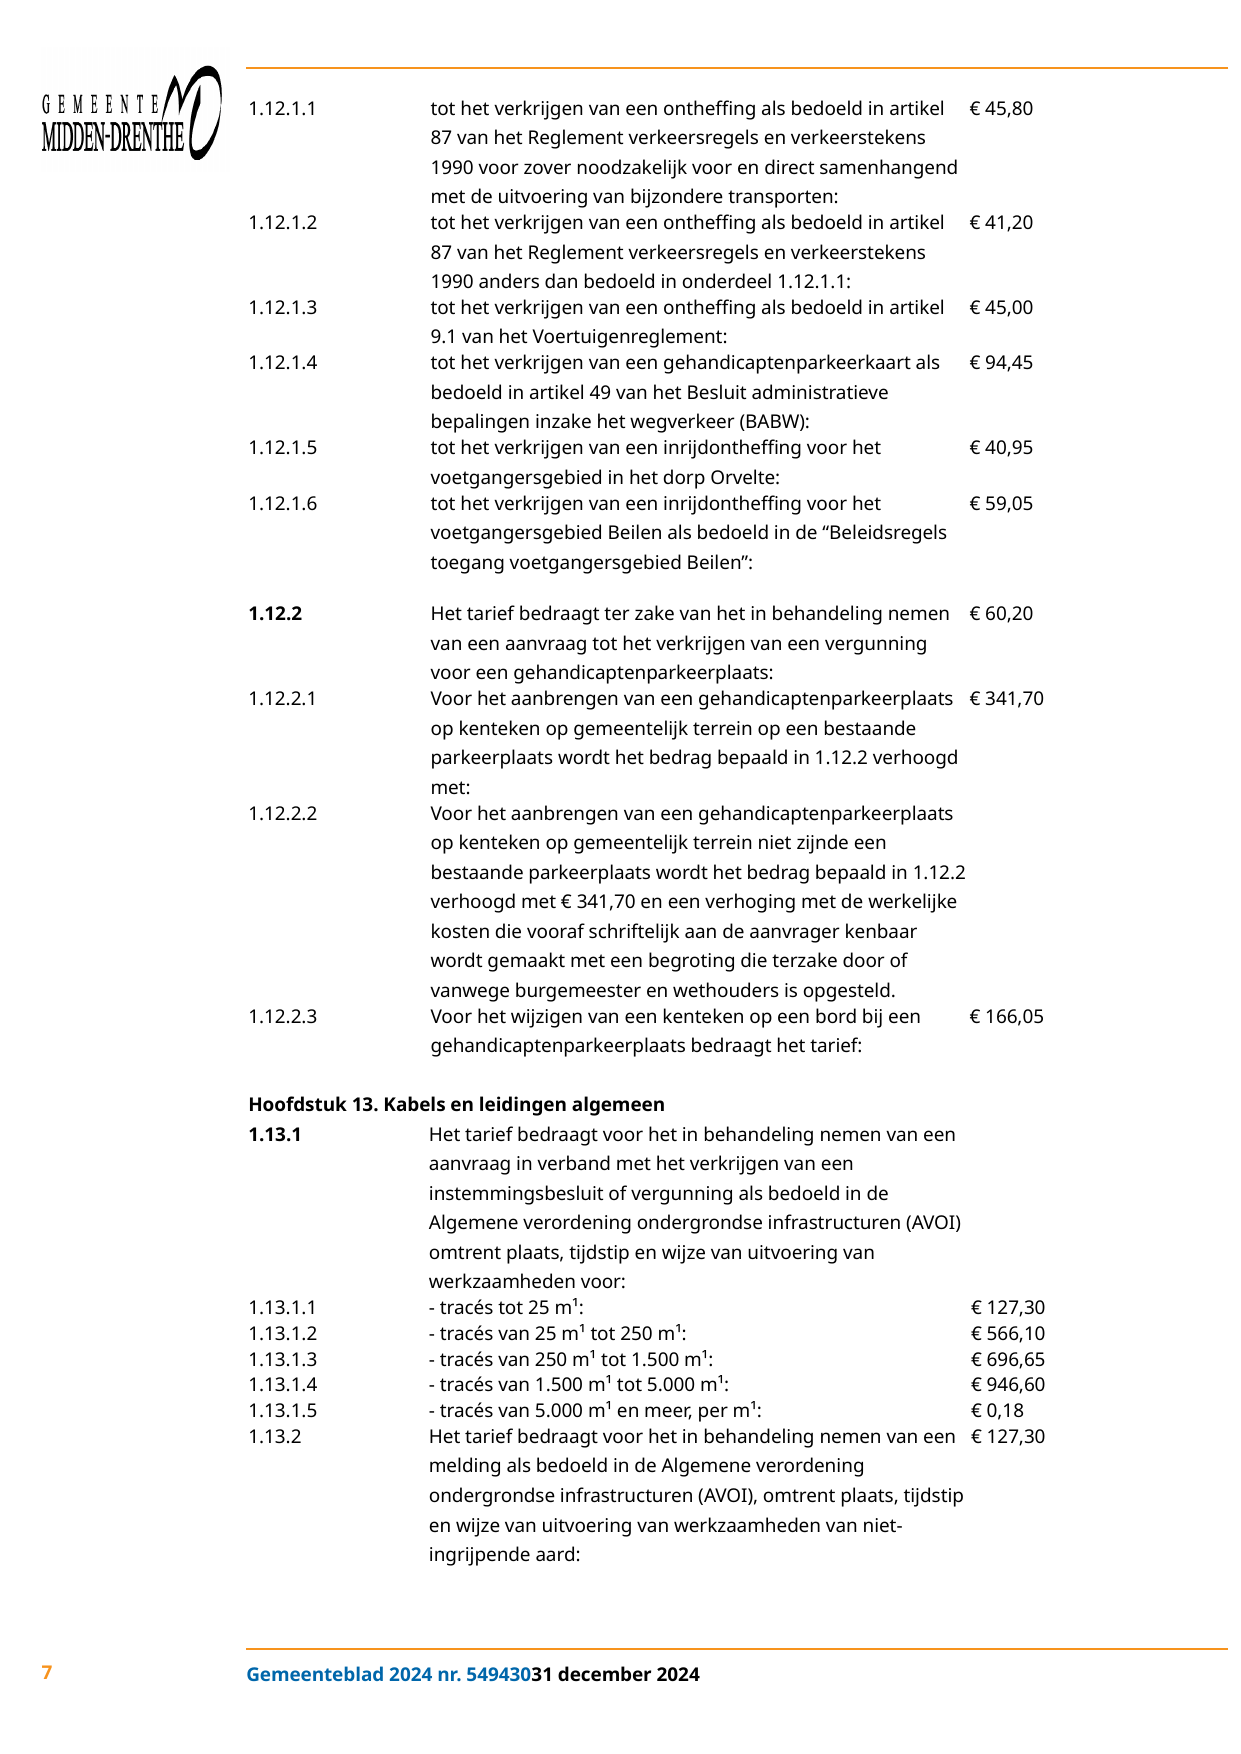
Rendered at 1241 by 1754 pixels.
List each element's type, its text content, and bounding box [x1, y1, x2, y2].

picture [41, 47, 231, 172]
table_cell tot het verkrijgen van een inrijdontheffing voor het voetgangersgebied Beilen als bedoeld in de “Beleidsregels toegang voetgangersgebied Beilen”: [430, 490, 969, 574]
table_header Het tarief bedraagt voor het in behandeling nemen van een aanvraag in verband met het verkrijgen van een instemmingsbesluit of vergunning als bedoeld in de Algemene verordening ondergrondse infrastructuren (AVOI) omtrent plaats, tijdstip en wijze van uitvoering van werkzaamheden voor: [429, 1121, 971, 1294]
table_cell 1.13.2 [248, 1423, 429, 1567]
table_cell tot het verkrijgen van een gehandicaptenparkeerkaart als bedoeld in artikel 49 van het Besluit administratieve bepalingen inzake het wegverkeer (BABW): [430, 350, 969, 434]
table_cell 1.13.1.1 [248, 1294, 429, 1320]
table_cell 1.12.1.3 [248, 294, 430, 349]
table_cell - tracés tot 25 m¹: [429, 1294, 971, 1320]
table_cell Het tarief bedraagt ter zake van het in behandeling nemen van een aanvraag tot het verkrijgen van een vergunning voor een gehandicaptenparkeerplaats: [430, 600, 969, 685]
table_cell € 41,20 [969, 209, 1152, 294]
table_cell - tracés van 1.500 m¹ tot 5.000 m¹: [429, 1372, 971, 1397]
table_cell 1.12.2 [248, 600, 430, 685]
table_cell [969, 575, 1152, 600]
table_cell - tracés van 250 m¹ tot 1.500 m¹: [429, 1346, 971, 1372]
table_cell € 566,10 [971, 1320, 1152, 1346]
table_cell [969, 800, 1152, 1003]
table_header [971, 1121, 1152, 1294]
table_cell tot het verkrijgen van een ontheffing als bedoeld in artikel 87 van het Reglement verkeersregels en verkeerstekens 1990 anders dan bedoeld in onderdeel 1.12.1.1: [430, 209, 969, 294]
table_cell € 341,70 [969, 685, 1152, 800]
table_cell 1.12.1.2 [248, 209, 430, 294]
table_cell € 946,60 [971, 1372, 1152, 1397]
table_cell 1.12.1.1 [248, 95, 430, 209]
table_cell 1.13.1.3 [248, 1346, 429, 1372]
table_cell 1.13.1.5 [248, 1397, 429, 1423]
table_cell tot het verkrijgen van een inrijdontheffing voor het voetgangersgebied in het dorp Orvelte: [430, 434, 969, 490]
table_cell € 40,95 [969, 434, 1152, 490]
table_cell € 45,80 [969, 95, 1152, 209]
table_cell € 127,30 [971, 1423, 1152, 1567]
table_cell € 45,00 [969, 294, 1152, 349]
table_cell Voor het aanbrengen van een gehandicaptenparkeerplaats op kenteken op gemeentelijk terrein niet zijnde een bestaande parkeerplaats wordt het bedrag bepaald in 1.12.2 verhoogd met € 341,70 en een verhoging met de werkelijke kosten die vooraf schriftelijk aan de aanvrager kenbaar wordt gemaakt met een begroting die terzake door of vanwege burgemeester en wethouders is opgesteld. [430, 800, 969, 1003]
table_cell € 60,20 [969, 600, 1152, 685]
table_cell 1.12.2.2 [248, 800, 430, 1003]
table_cell 1.13.1.2 [248, 1320, 429, 1346]
table_cell € 166,05 [969, 1003, 1152, 1058]
table_cell Voor het aanbrengen van een gehandicaptenparkeerplaats op kenteken op gemeentelijk terrein op een bestaande parkeerplaats wordt het bedrag bepaald in 1.12.2 verhoogd met: [430, 685, 969, 800]
table_cell tot het verkrijgen van een ontheffing als bedoeld in artikel 9.1 van het Voertuigenreglement: [430, 294, 969, 349]
text Hoofdstuk 13. Kabels en leidingen algemeen [248, 1091, 1152, 1117]
table_cell [248, 575, 430, 600]
table_cell € 696,65 [971, 1346, 1152, 1372]
table_cell 1.12.2.3 [248, 1003, 430, 1058]
table_cell 1.12.1.5 [248, 434, 430, 490]
table_cell € 94,45 [969, 350, 1152, 434]
table_cell [430, 575, 969, 600]
table_cell 1.12.2.1 [248, 685, 430, 800]
table_cell € 127,30 [971, 1294, 1152, 1320]
table_cell tot het verkrijgen van een ontheffing als bedoeld in artikel 87 van het Reglement verkeersregels en verkeerstekens 1990 voor zover noodzakelijk voor en direct samenhangend met de uitvoering van bijzondere transporten: [430, 95, 969, 209]
table_cell 1.12.1.6 [248, 490, 430, 574]
table_cell - tracés van 5.000 m¹ en meer, per m¹: [429, 1397, 971, 1423]
table_cell € 0,18 [971, 1397, 1152, 1423]
table_header 1.13.1 [248, 1121, 429, 1294]
table_cell - tracés van 25 m¹ tot 250 m¹: [429, 1320, 971, 1346]
table_cell € 59,05 [969, 490, 1152, 574]
table_cell Het tarief bedraagt voor het in behandeling nemen van een melding als bedoeld in de Algemene verordening ondergrondse infrastructuren (AVOI), omtrent plaats, tijdstip en wijze van uitvoering van werkzaamheden van niet-ingrijpende aard: [429, 1423, 971, 1567]
table_cell Voor het wijzigen van een kenteken op een bord bij een gehandicaptenparkeerplaats bedraagt het tarief: [430, 1003, 969, 1058]
table_cell 1.13.1.4 [248, 1372, 429, 1397]
table_cell 1.12.1.4 [248, 350, 430, 434]
